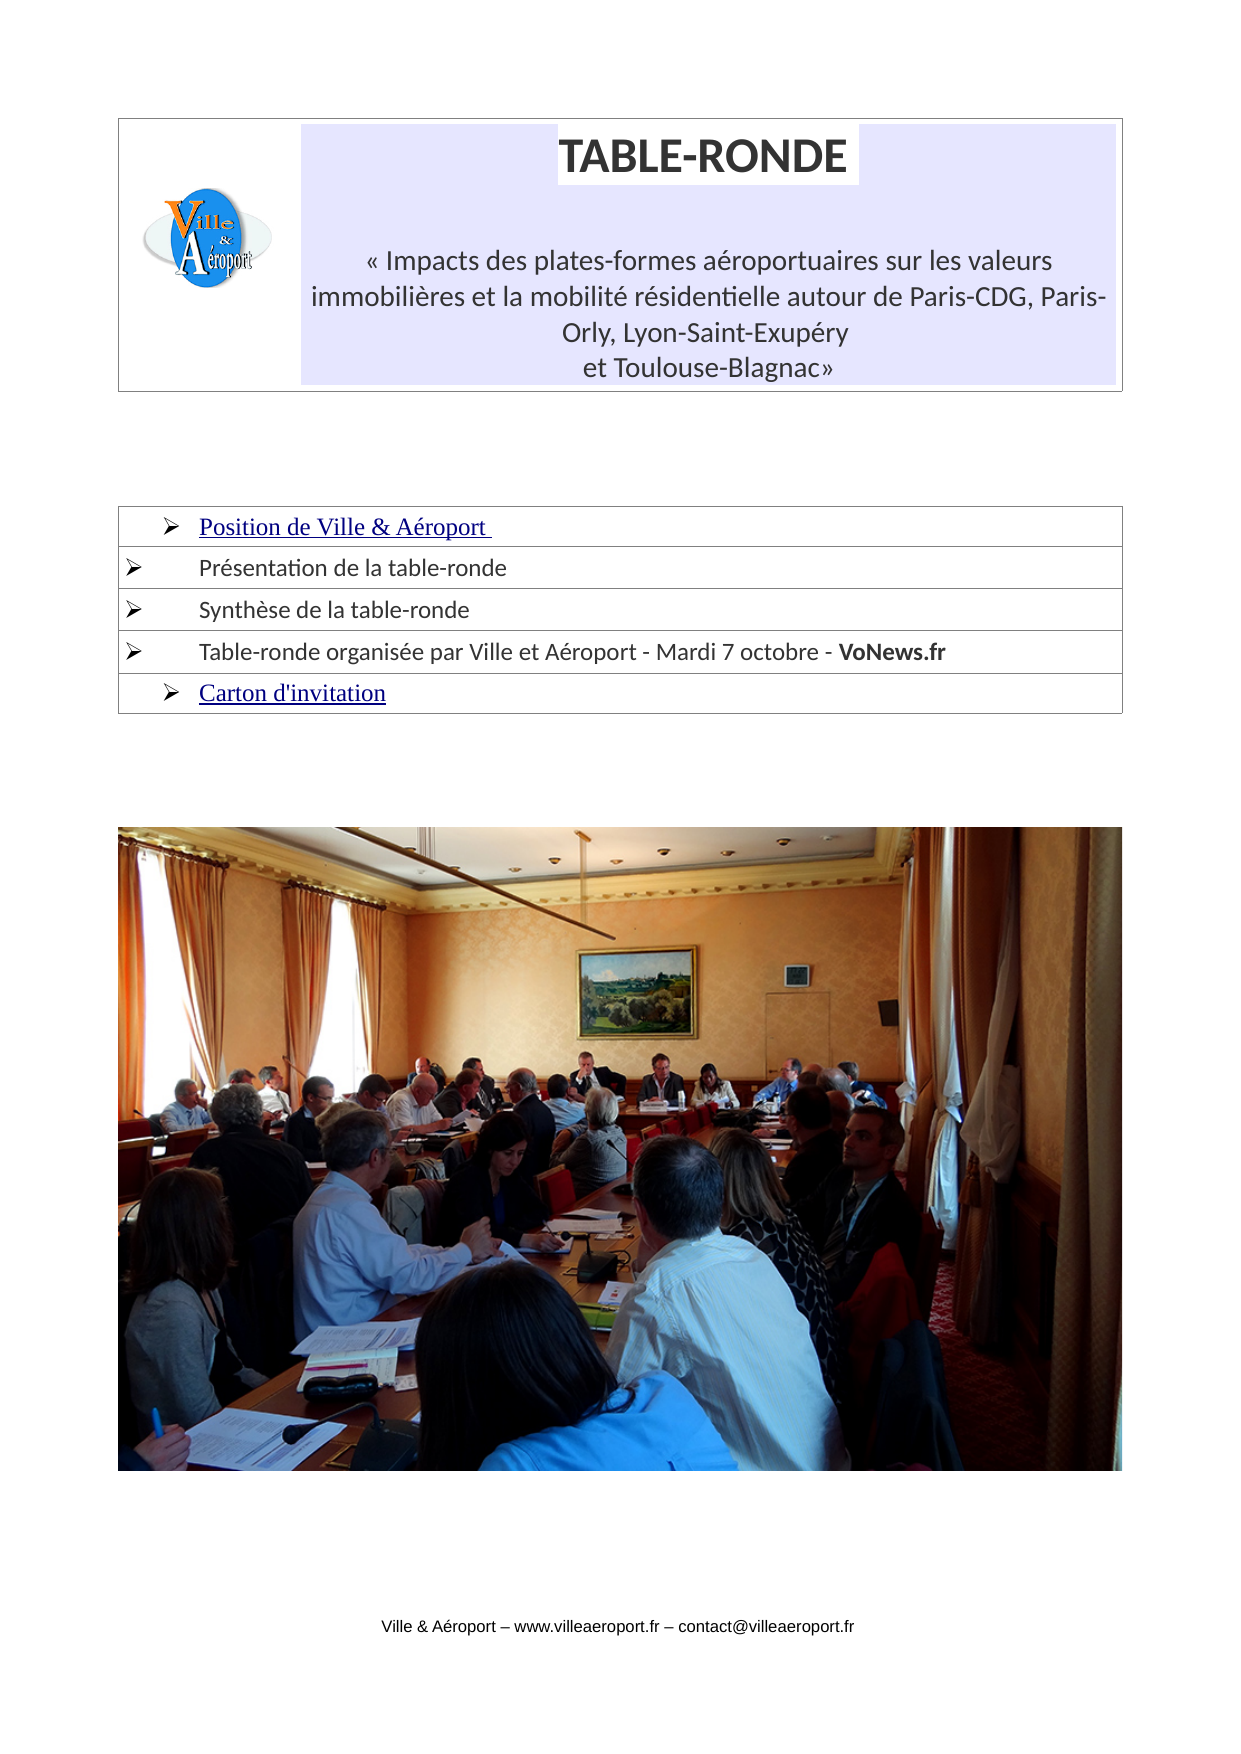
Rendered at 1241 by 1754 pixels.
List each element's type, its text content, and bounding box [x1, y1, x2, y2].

table_cell Présentation de la table-ronde [119, 547, 1122, 588]
table_cell Synthèse de la table-ronde [119, 589, 1122, 630]
table_cell Carton d'invitation [119, 674, 1122, 713]
table_header TABLE-RONDE « Impacts des plates-formes aéroportuaires sur les valeurs immobilières et la mobilité résidentielle autour de Paris-CDG, Paris-Orly, Lyon-Saint-Exupéry et Toulouse-Blagnac» [295, 119, 1122, 391]
picture [140, 188, 274, 288]
picture [118, 827, 1123, 1471]
table_cell Table-ronde organisée par Ville et Aéroport - Mardi 7 octobre - VoNews.fr [119, 631, 1122, 672]
table_header [119, 119, 295, 391]
table_header Position de Ville & Aéroport [119, 507, 1122, 546]
